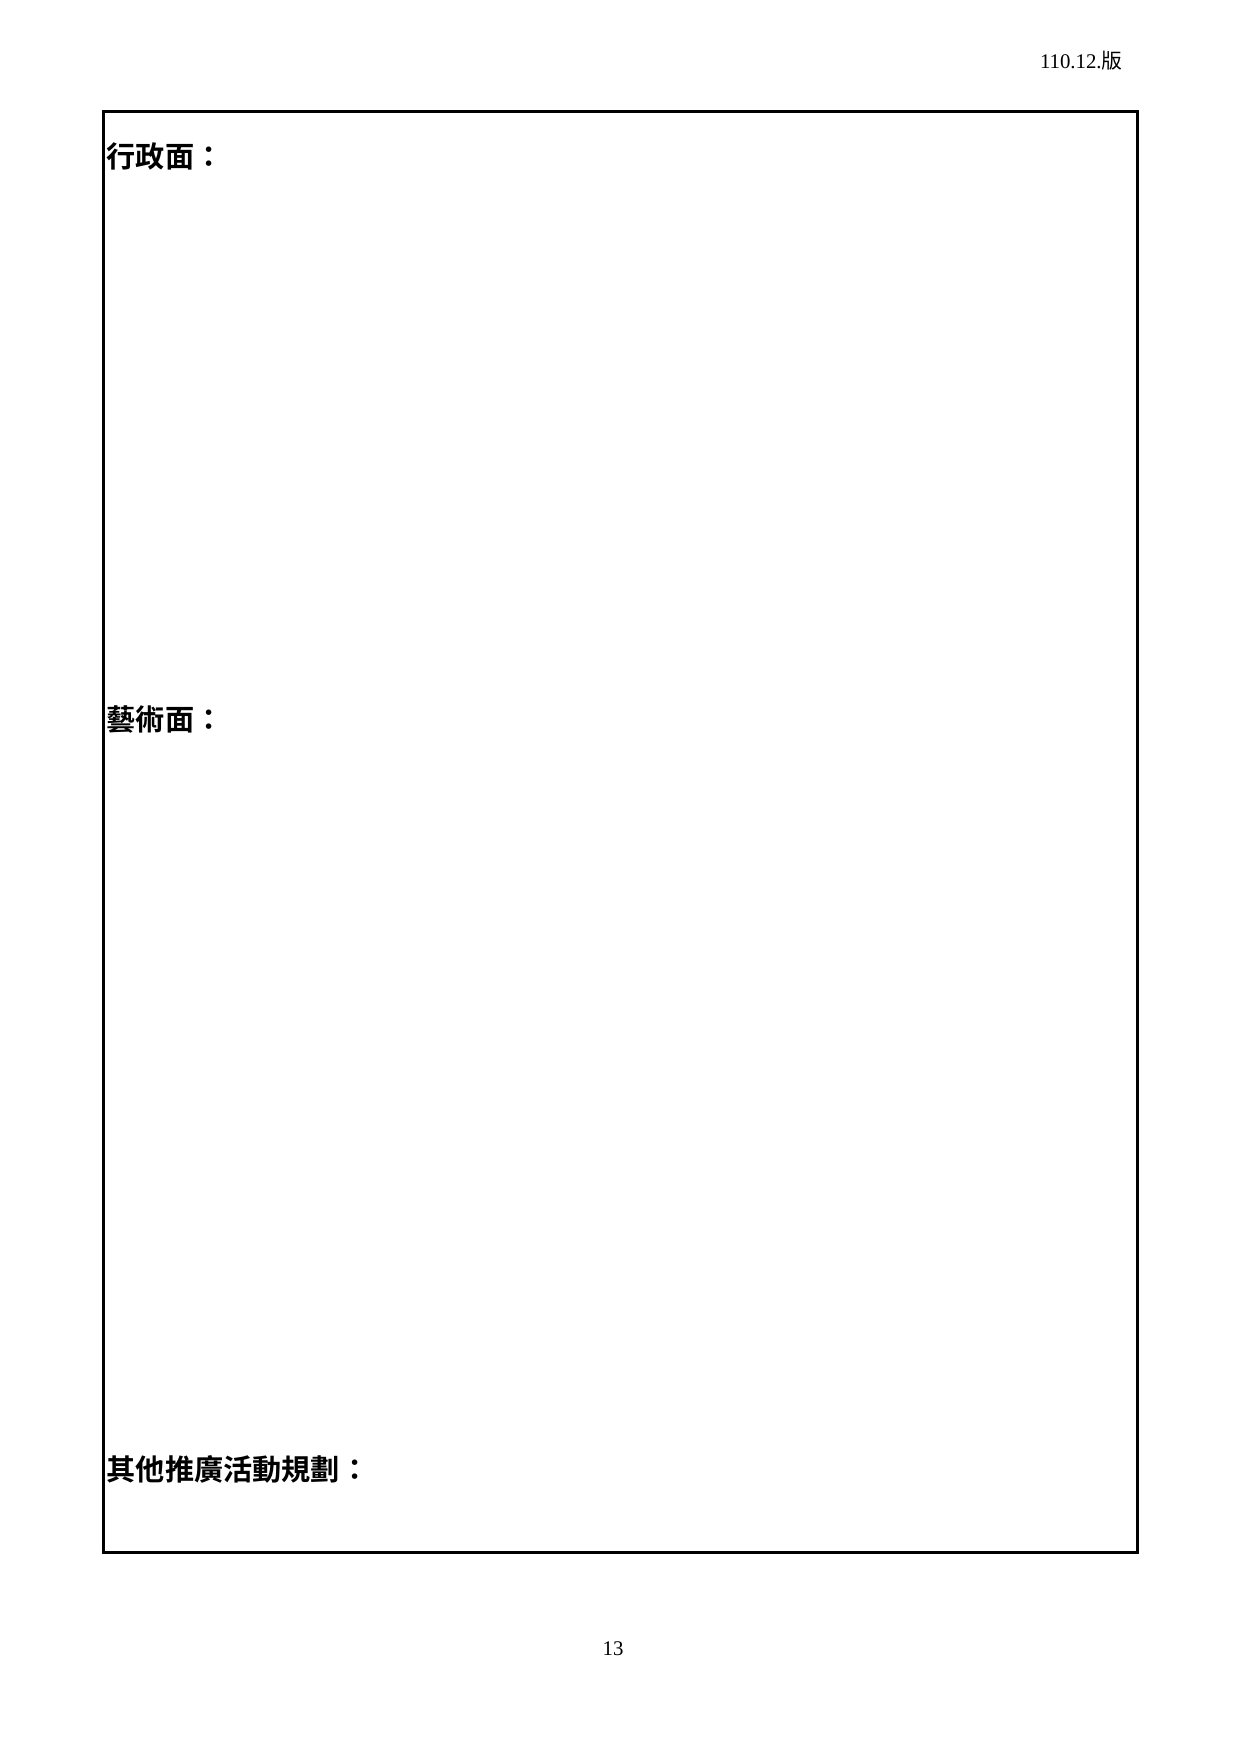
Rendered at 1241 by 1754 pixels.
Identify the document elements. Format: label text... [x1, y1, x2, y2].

table_header 行政面： 藝術面： 其他推廣活動規劃： [105, 113, 1136, 1551]
